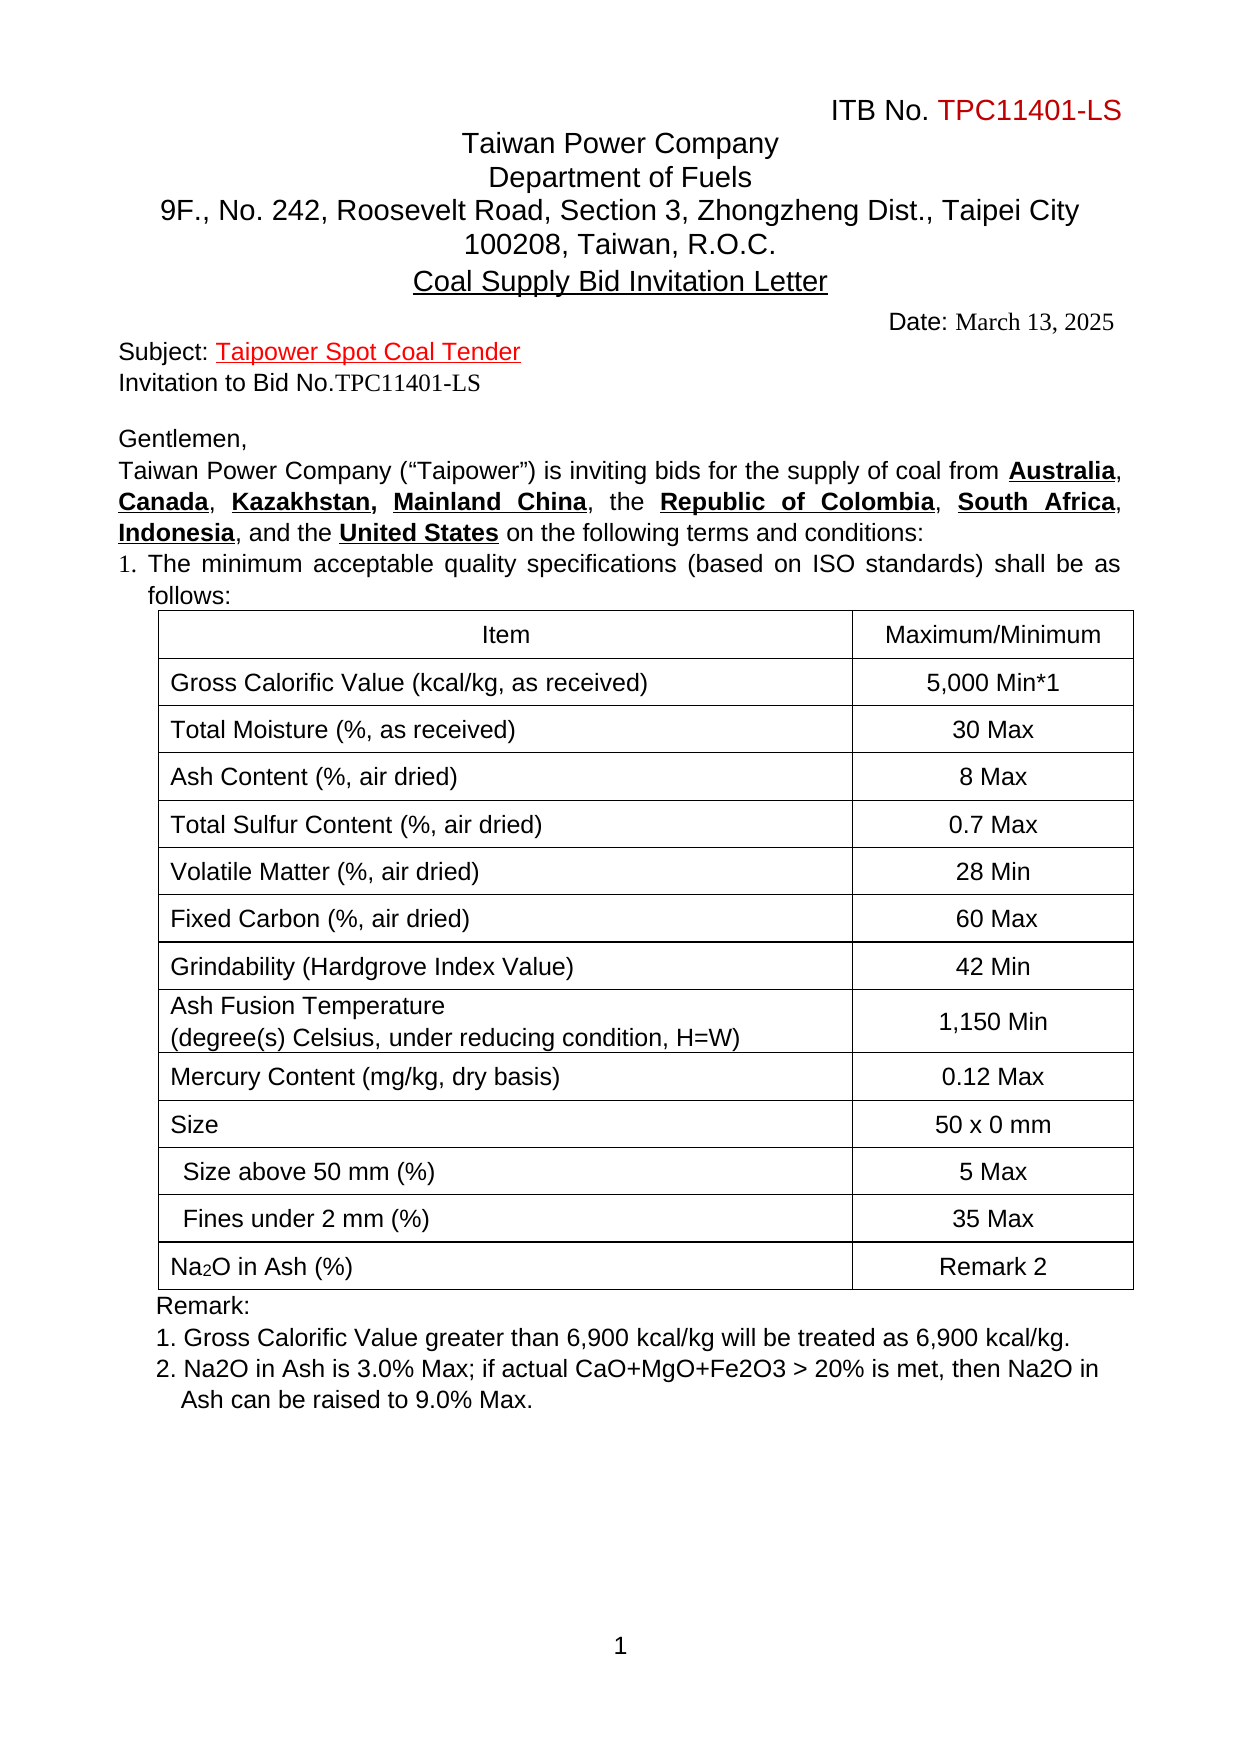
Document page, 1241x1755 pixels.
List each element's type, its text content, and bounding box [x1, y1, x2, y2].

table_header Maximum/Minimum [853, 611, 1133, 658]
table_cell 50 x 0 mm [853, 1101, 1133, 1147]
table_cell Size [159, 1101, 852, 1147]
text Coal Supply Bid Invitation Letter [118, 260, 1122, 298]
table_cell Fines under 2 mm (%) [159, 1195, 852, 1241]
table_cell Ash Fusion Temperature (degree(s) Celsius, under reducing condition, H=W) [159, 990, 852, 1052]
table_cell Grindability (Hardgrove Index Value) [159, 943, 852, 989]
text Taiwan Power Company (“Taipower”) is inviting bids for the supply of coal from Australia, Canada, Kazakhstan, Mainland China, the Republic of Colombia, South Africa, Indonesia, and the United States on the following terms and conditions: [118, 454, 1122, 548]
table_cell Ash Content (%, air dried) [159, 753, 852, 799]
text 2. Na2O in Ash is 3.0% Max; if actual CaO+MgO+Fe2O3 > 20% is met, then Na2O in Ash can be raised to 9.0% Max. [156, 1352, 1122, 1415]
text Taiwan Power Company [118, 126, 1122, 160]
table_cell 5 Max [853, 1148, 1133, 1194]
text Subject: Taipower Spot Coal Tender [118, 335, 1122, 367]
text Remark: [118, 1290, 1122, 1321]
text Date: March 13, 2025 [118, 298, 1114, 335]
table_cell 5,000 Min*1 [853, 659, 1133, 705]
table_cell 30 Max [853, 706, 1133, 752]
table_cell 35 Max [853, 1195, 1133, 1241]
table_cell Mercury Content (mg/kg, dry basis) [159, 1053, 852, 1099]
table_cell Na2O in Ash (%) [159, 1243, 852, 1289]
table_cell Remark 2 [853, 1243, 1133, 1289]
table_cell 1,150 Min [853, 990, 1133, 1052]
table_cell 0.7 Max [853, 801, 1133, 847]
text 1. Gross Calorific Value greater than 6,900 kcal/kg will be treated as 6,900 kcal/kg. [118, 1321, 1122, 1352]
table_cell Size above 50 mm (%) [159, 1148, 852, 1194]
table_cell Total Sulfur Content (%, air dried) [159, 801, 852, 847]
table_cell 42 Min [853, 943, 1133, 989]
text 9F., No. 242, Roosevelt Road, Section 3, Zhongzheng Dist., Taipei City 100208, Taiwan, R.O.C. [118, 193, 1122, 260]
table_cell Fixed Carbon (%, air dried) [159, 895, 852, 941]
text Gentlemen, [118, 423, 1122, 454]
text Invitation to Bid No.TPC11401-LS [118, 367, 1122, 398]
list The minimum acceptable quality specifications (based on ISO standards) shall be as follows: [118, 548, 1122, 610]
table_cell 28 Min [853, 848, 1133, 894]
table_cell Gross Calorific Value (kcal/kg, as received) [159, 659, 852, 705]
table_cell 0.12 Max [853, 1053, 1133, 1099]
table_header Item [159, 611, 852, 658]
table_cell Total Moisture (%, as received) [159, 706, 852, 752]
table_cell 8 Max [853, 753, 1133, 799]
table_cell Volatile Matter (%, air dried) [159, 848, 852, 894]
table_cell 60 Max [853, 895, 1133, 941]
text Department of Fuels [118, 160, 1122, 193]
